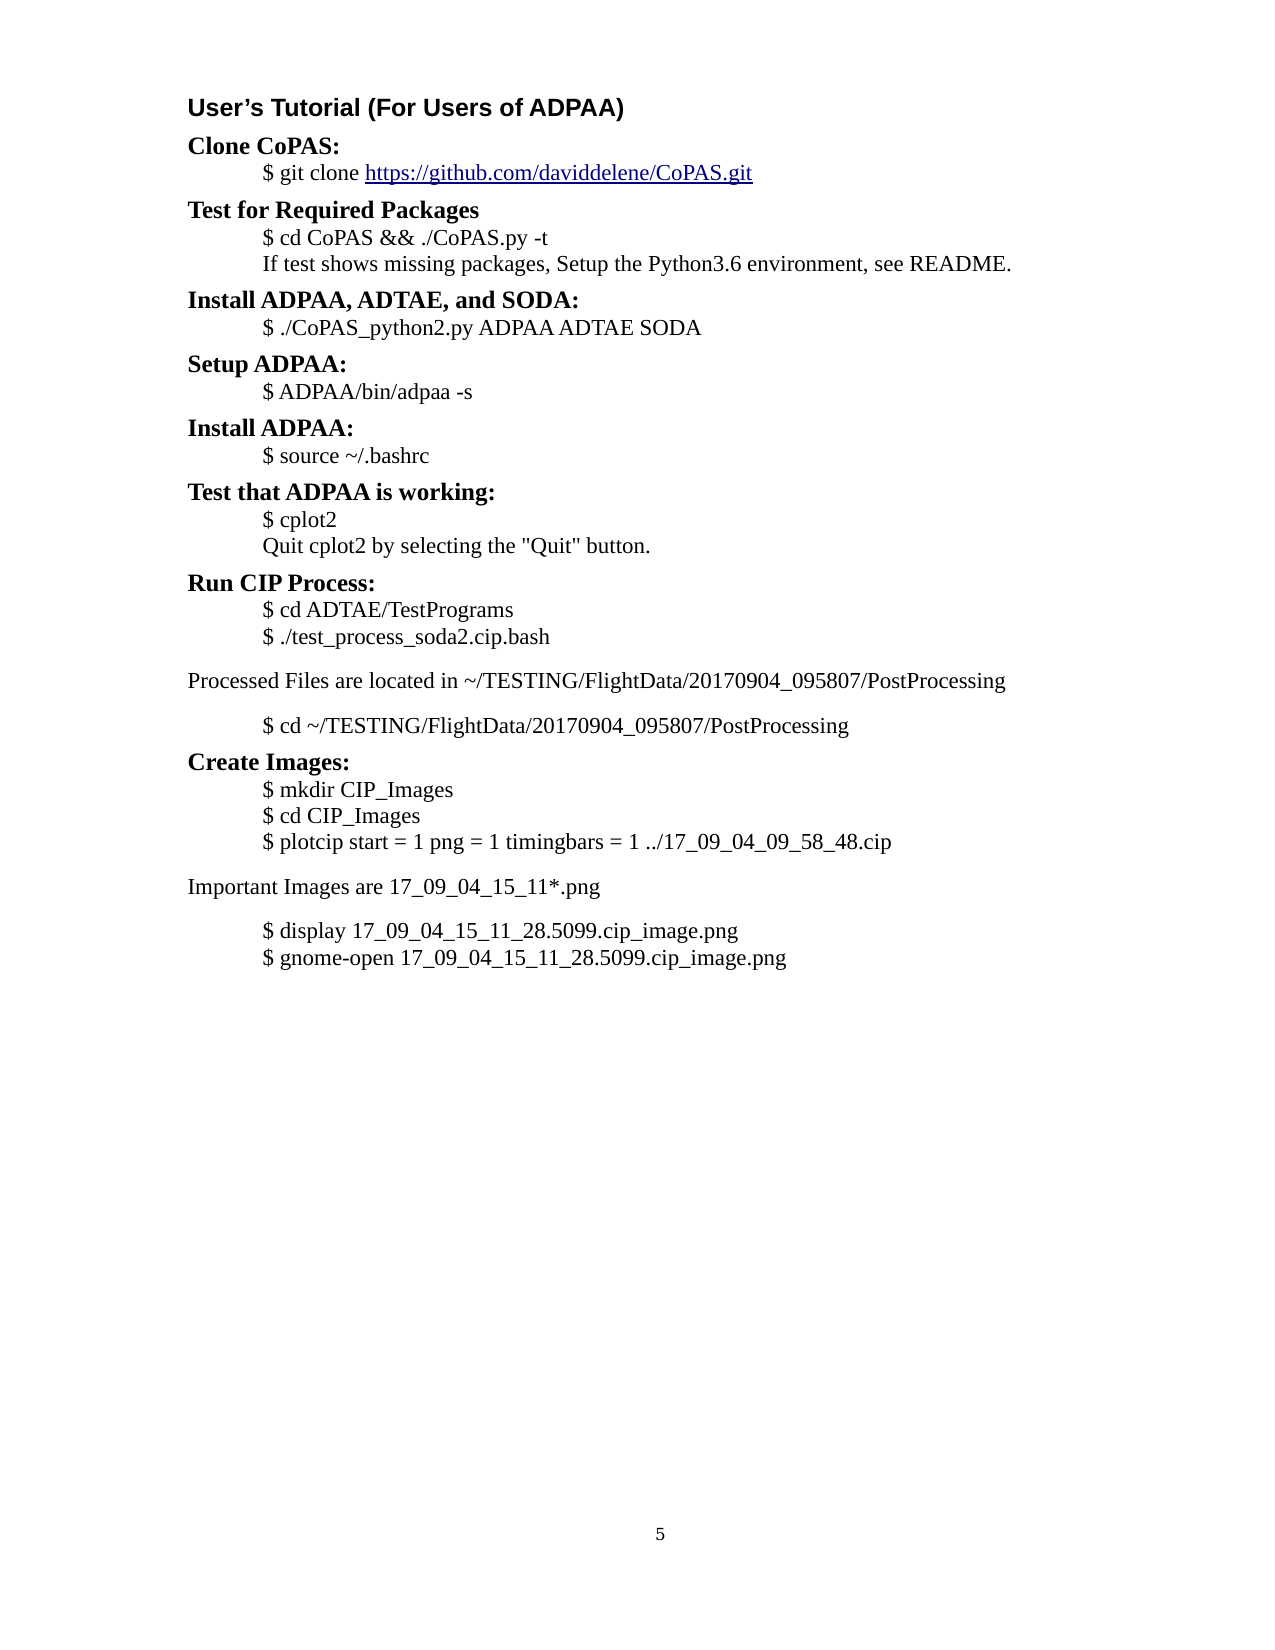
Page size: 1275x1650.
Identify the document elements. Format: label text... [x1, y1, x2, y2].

text $ cd ~/TESTING/FlightData/20170904_095807/PostProcessing [187, 712, 1087, 738]
text If test shows missing packages, Setup the Python3.6 environment, see README. [187, 250, 1087, 276]
text $ cd ADTAE/TestPrograms [187, 597, 1087, 623]
text $ cd CIP_Images [187, 802, 1087, 828]
text $ cd CoPAS && ./CoPAS.py -t [187, 223, 1087, 250]
text $ ./CoPAS_python2.py ADPAA ADTAE SODA [187, 314, 1087, 340]
text $ plotcip start = 1 png = 1 timingbars = 1 ../17_09_04_09_58_48.cip [187, 828, 1087, 855]
text Clone CoPAS: [187, 131, 1087, 159]
text $ ./test_process_soda2.cip.bash [187, 623, 1087, 649]
text Test that ADPAA is working: [187, 477, 1087, 506]
text Run CIP Process: [187, 568, 1087, 597]
text $ cplot2 [187, 506, 1087, 532]
text Important Images are 17_09_04_15_11*.png [187, 873, 1087, 899]
text $ mkdir CIP_Images [187, 776, 1087, 802]
text Quit cplot2 by selecting the "Quit" button. [187, 532, 1087, 559]
text $ display 17_09_04_15_11_28.5099.cip_image.png [187, 917, 1087, 943]
text Create Images: [187, 747, 1087, 776]
text $ ADPAA/bin/adpaa -s [187, 378, 1087, 404]
text Processed Files are located in ~/TESTING/FlightData/20170904_095807/PostProcessing [187, 667, 1087, 694]
subtitle User’s Tutorial (For Users of ADPAA) [187, 93, 1087, 122]
text $ source ~/.bashrc [187, 442, 1087, 468]
text Install ADPAA: [187, 413, 1087, 442]
text $ git clone https://github.com/daviddelene/CoPAS.git [187, 159, 1087, 186]
text Setup ADPAA: [187, 349, 1087, 378]
text Test for Required Packages [187, 195, 1087, 223]
text $ gnome-open 17_09_04_15_11_28.5099.cip_image.png [187, 943, 1087, 970]
text Install ADPAA, ADTAE, and SODA: [187, 285, 1087, 314]
